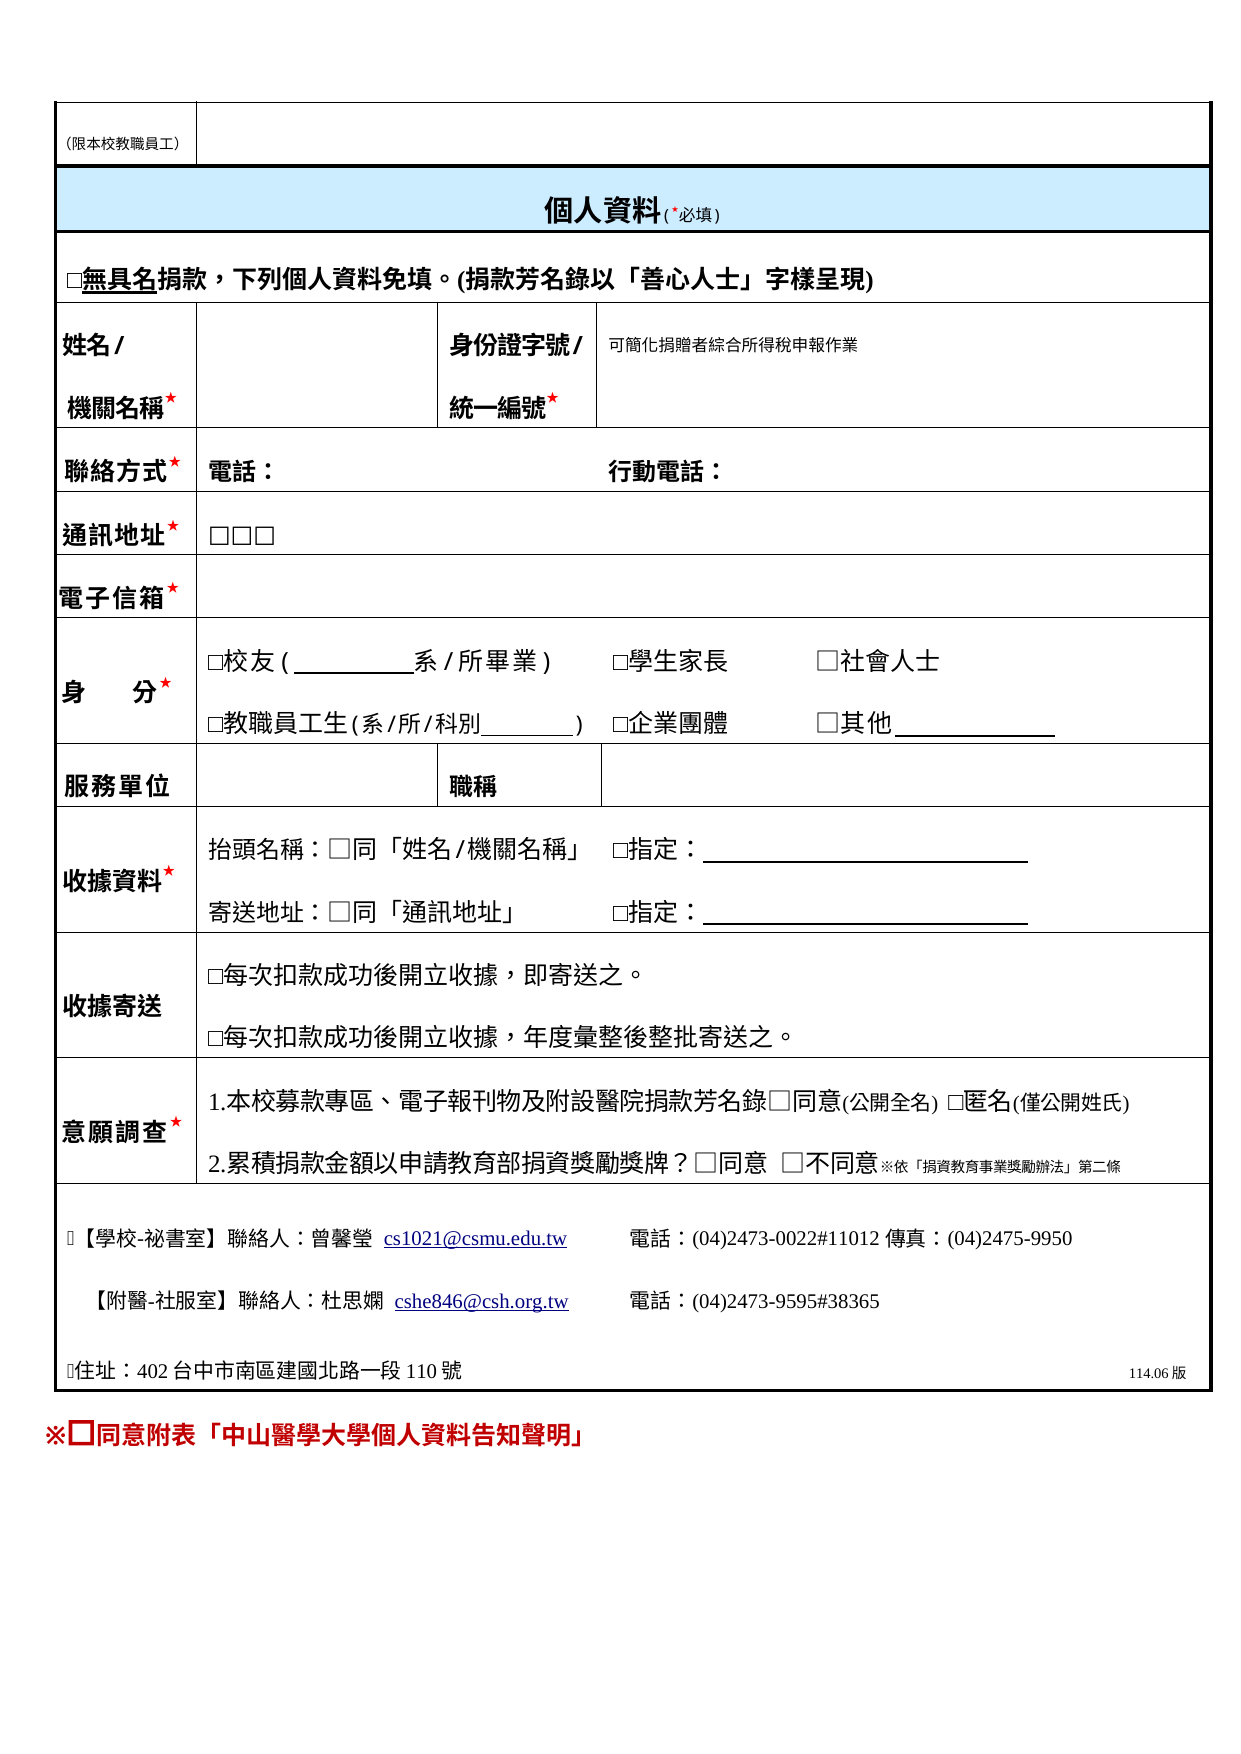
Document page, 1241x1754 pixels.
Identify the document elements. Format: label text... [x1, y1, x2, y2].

table_cell □指定： □指定： [602, 807, 1209, 931]
table_cell 【學校-祕書室】聯絡人：曾馨瑩 cs1021@csmu.edu.tw 【附醫-社服室】聯絡人：杜思嫻 cshe846@csh.org.tw [57, 1184, 618, 1319]
table_cell 住址：402台中市南區建國北路一段110號 114.06版 [57, 1319, 1209, 1389]
table_cell 1.本校募款專區、電子報刊物及附設醫院捐款芳名錄□同意(公開全名) □匿名(僅公開姓氏) 2.累積捐款金額以申請教育部捐資獎勵獎牌？□同意 □不同意※依「捐資教育事業獎勵辦法」第二條 [197, 1058, 1209, 1182]
table_cell [602, 744, 1209, 806]
table_cell □每次扣款成功後開立收據，即寄送之。 □每次扣款成功後開立收據，年度彙整後整批寄送之。 [197, 933, 1209, 1057]
table_cell □□□ [197, 492, 1209, 554]
table_cell 收據資料★ [57, 807, 196, 931]
table_cell 職稱 [438, 744, 601, 806]
table_cell □無具名捐款，下列個人資料免填。(捐款芳名錄以「善心人士」字樣呈現) [57, 233, 1209, 302]
table_cell 身份證字號/統一編號★ [438, 303, 596, 427]
table_cell 行動電話： [597, 428, 1209, 491]
table_cell 電子信箱★ [57, 555, 196, 617]
table_cell 通訊地址★ [57, 492, 196, 554]
table_cell （限本校教職員工） [57, 103, 196, 164]
table_cell 電話： [197, 428, 597, 491]
table_cell [197, 103, 1209, 164]
table_cell 電話：(04)2473-0022#11012 傳真：(04)2475-9950 電話：(04)2473-9595#38365 [618, 1184, 1209, 1319]
table_cell 聯絡方式★ [57, 428, 196, 491]
table_cell [197, 555, 1209, 617]
table_cell □校友( 系/所畢業) □教職員工生(系/所/科別 ) [197, 618, 602, 743]
table_cell 可簡化捐贈者綜合所得稅申報作業 [597, 303, 1209, 427]
table_cell 抬頭名稱：□同「姓名/機關名稱」 寄送地址：□同「通訊地址」 [197, 807, 602, 931]
table_cell 身 分★ [57, 618, 196, 743]
table_cell 收據寄送 [57, 933, 196, 1057]
text ※同意附表「中山醫學大學個人資料告知聲明」 [45, 1392, 1196, 1455]
table_cell [197, 303, 437, 427]
table_cell 姓名/ 機關名稱★ [57, 303, 196, 427]
table_cell [197, 744, 437, 806]
table_cell □學生家長 □社會人士 □企業團體 □其他 [602, 618, 1209, 743]
table_cell 服務單位 [57, 744, 196, 806]
table_cell 個人資料(★必填) [57, 168, 1209, 230]
table_cell 意願調查★ [57, 1058, 196, 1182]
